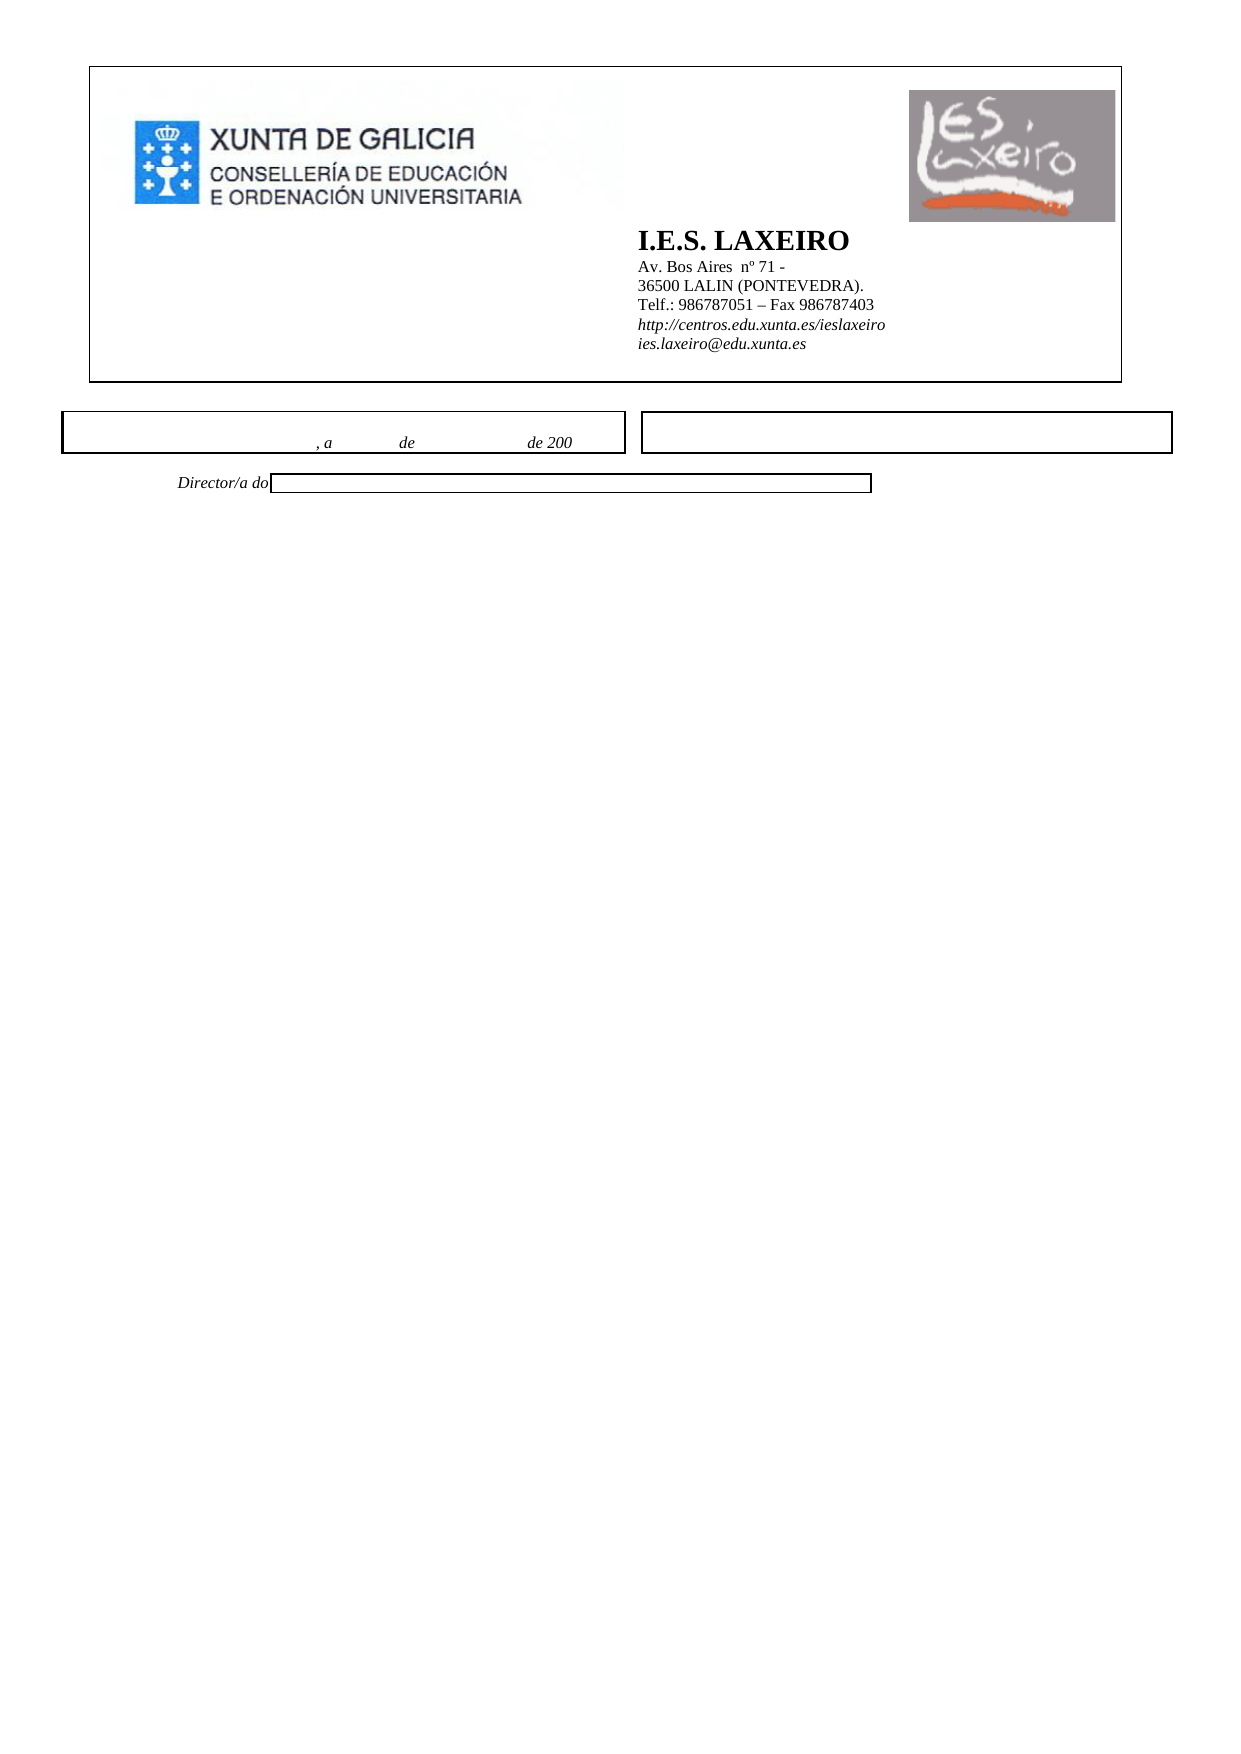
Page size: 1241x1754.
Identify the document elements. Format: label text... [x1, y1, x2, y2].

text Director/a do [177, 473, 270, 492]
picture [909, 90, 1116, 222]
table_header [626, 411, 641, 452]
table_header [643, 413, 1171, 452]
picture [101, 81, 625, 210]
table_cell , a de de 200 [64, 412, 624, 452]
text [872, 473, 1063, 492]
